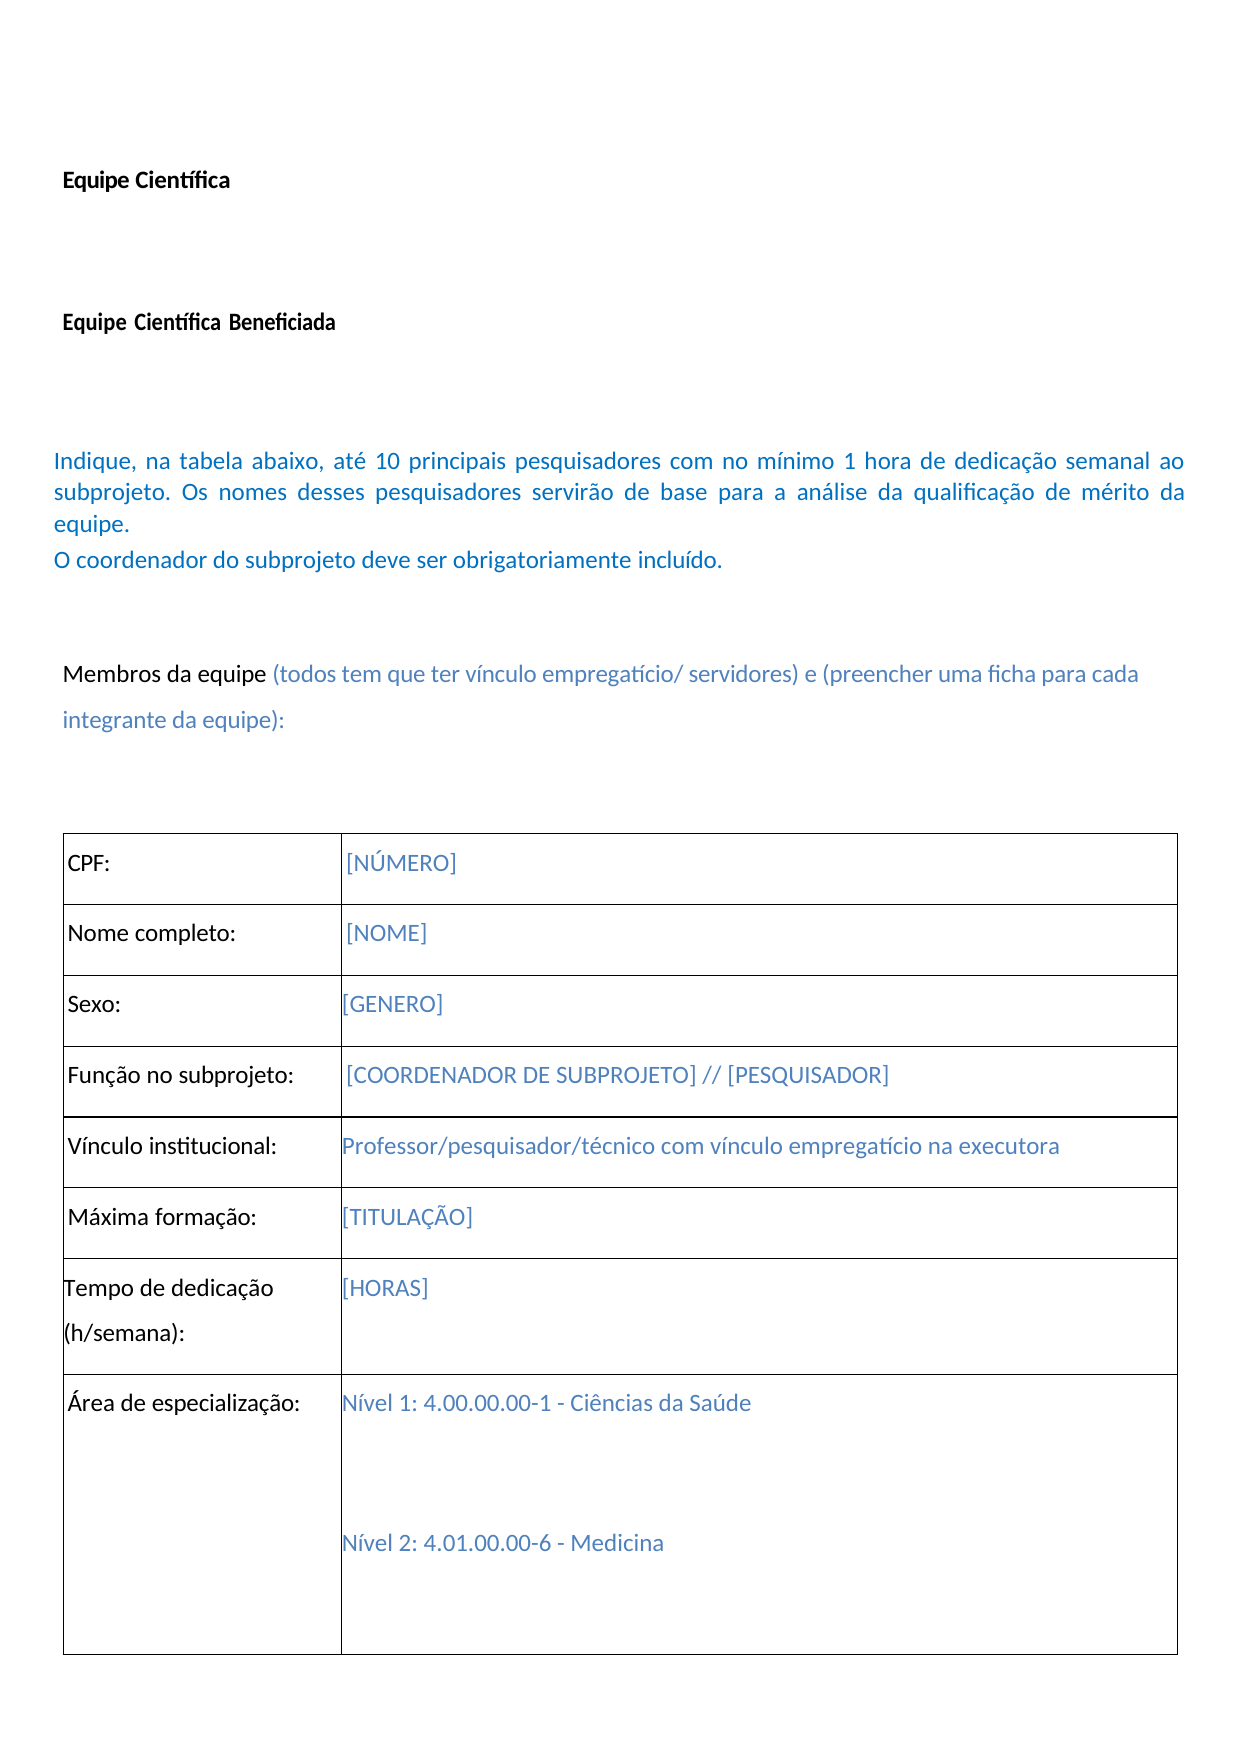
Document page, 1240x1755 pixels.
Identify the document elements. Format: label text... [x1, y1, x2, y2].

table_cell Função no subprojeto: [64, 1047, 341, 1116]
text Indique, na tabela abaixo, até 10 principais pesquisadores com no mínimo 1 hora de dedicação semanal ao subprojeto. Os nomes desses pesquisadores servirão de base para a análise da qualificação de mérito da equipe. [54, 445, 1187, 538]
table_header [NÚMERO] [342, 834, 1177, 904]
table_cell [GENERO] [342, 976, 1177, 1046]
table_cell [COORDENADOR DE SUBPROJETO] // [PESQUISADOR] [342, 1047, 1177, 1116]
subtitle Equipe Científica [62, 164, 1189, 195]
table_cell Área de especialização: [64, 1375, 341, 1654]
table_cell Professor/pesquisador/técnico com vínculo empregatício na executora [342, 1118, 1177, 1187]
table_header Nível 1: 4.00.00.00-1 - Ciências da Saúde [342, 1375, 1177, 1444]
text Equipe Científica Beneficiada [62, 306, 1189, 337]
table_cell [342, 1444, 1177, 1514]
table_cell Nome completo: [64, 905, 341, 975]
table_cell Vínculo institucional: [64, 1118, 341, 1187]
table_cell Tempo de dedicação (h/semana): [64, 1259, 341, 1373]
text O coordenador do subprojeto deve ser obrigatoriamente incluído. [54, 545, 1189, 575]
table_cell [HORAS] [342, 1259, 1177, 1373]
table_cell Nível 2: 4.01.00.00-6 - Medicina [342, 1514, 1177, 1584]
table_cell [NOME] [342, 905, 1177, 975]
text Membros da equipe (todos tem que ter vínculo empregatício/ servidores) e (preencher uma ficha para cada integrante da equipe): [62, 658, 1189, 735]
table_cell [TITULAÇÃO] [342, 1188, 1177, 1258]
table_header CPF: [64, 834, 341, 904]
table_cell Máxima formação: [64, 1188, 341, 1258]
table_cell [342, 1584, 1177, 1654]
table_cell Sexo: [64, 976, 341, 1046]
